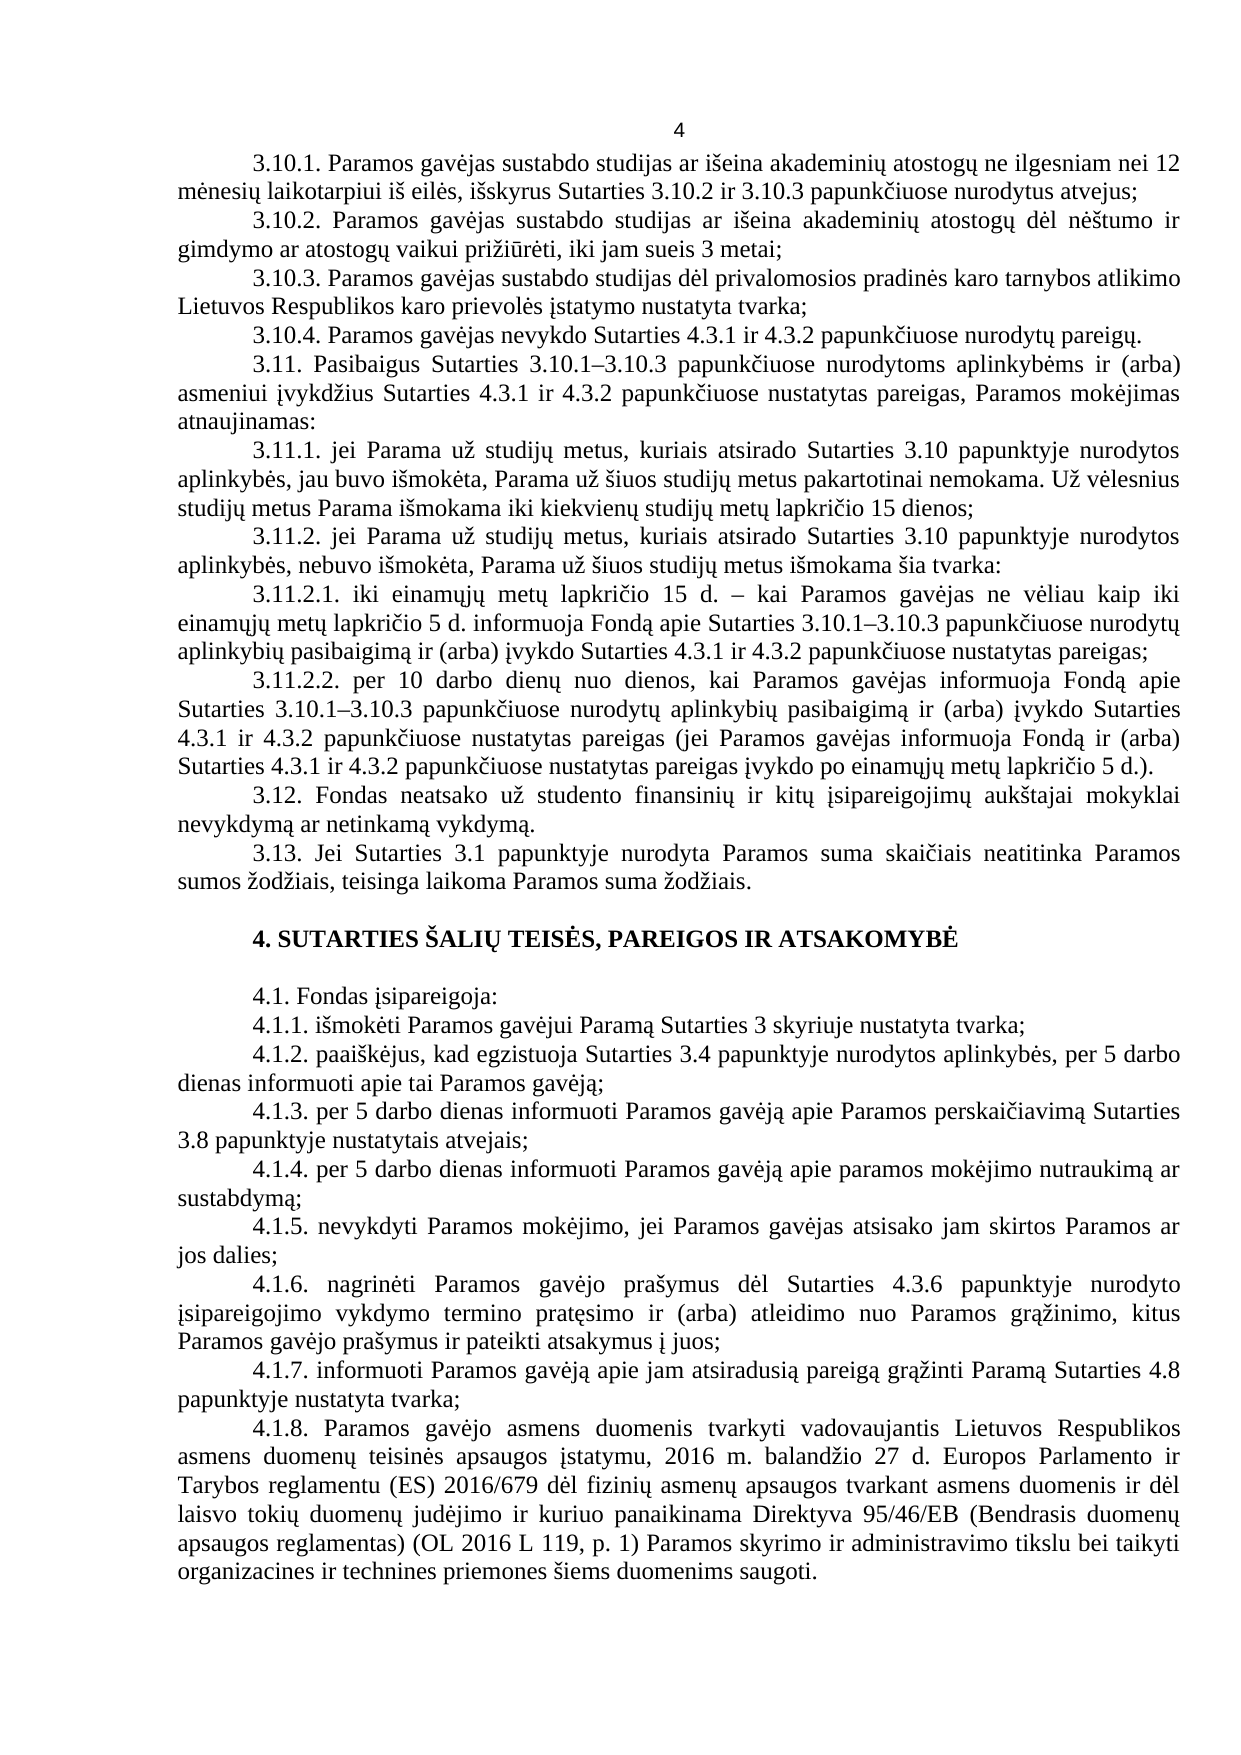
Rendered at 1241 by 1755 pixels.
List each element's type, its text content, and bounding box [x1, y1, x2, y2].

text 4.1.4. per 5 darbo dienas informuoti Paramos gavėją apie paramos mokėjimo nutraukimą ar sustabdymą; [177, 1154, 1181, 1211]
text 3.10.3. Paramos gavėjas sustabdo studijas dėl privalomosios pradinės karo tarnybos atlikimo Lietuvos Respublikos karo prievolės įstatymo nustatyta tvarka; [177, 263, 1181, 320]
text 3.11.1. jei Parama už studijų metus, kuriais atsirado Sutarties 3.10 papunktyje nurodytos aplinkybės, jau buvo išmokėta, Parama už šiuos studijų metus pakartotinai nemokama. Už vėlesnius studijų metus Parama išmokama iki kiekvienų studijų metų lapkričio 15 dienos; [177, 435, 1181, 521]
text 3.11.2. jei Parama už studijų metus, kuriais atsirado Sutarties 3.10 papunktyje nurodytos aplinkybės, nebuvo išmokėta, Parama už šiuos studijų metus išmokama šia tvarka: [177, 521, 1181, 579]
text 4.1.7. informuoti Paramos gavėją apie jam atsiradusią pareigą grąžinti Paramą Sutarties 4.8 papunktyje nustatyta tvarka; [177, 1355, 1181, 1413]
text 3.11.2.2. per 10 darbo dienų nuo dienos, kai Paramos gavėjas informuoja Fondą apie Sutarties 3.10.1–3.10.3 papunkčiuose nurodytų aplinkybių pasibaigimą ir (arba) įvykdo Sutarties 4.3.1 ir 4.3.2 papunkčiuose nustatytas pareigas (jei Paramos gavėjas informuoja Fondą ir (arba) Sutarties 4.3.1 ir 4.3.2 papunkčiuose nustatytas pareigas įvykdo po einamųjų metų lapkričio 5 d.). [177, 665, 1181, 780]
text 3.10.4. Paramos gavėjas nevykdo Sutarties 4.3.1 ir 4.3.2 papunkčiuose nurodytų pareigų. [177, 320, 1181, 349]
text 4.1.3. per 5 darbo dienas informuoti Paramos gavėją apie Paramos perskaičiavimą Sutarties 3.8 papunktyje nustatytais atvejais; [177, 1096, 1181, 1154]
text 4.1.1. išmokėti Paramos gavėjui Paramą Sutarties 3 skyriuje nustatyta tvarka; [177, 1010, 1181, 1039]
text 4. SUTARTIES ŠALIŲ TEISĖS, PAREIGOS IR ATSAKOMYBĖ [177, 924, 1181, 953]
text 3.12. Fondas neatsako už studento finansinių ir kitų įsipareigojimų aukštajai mokyklai nevykdymą ar netinkamą vykdymą. [177, 780, 1181, 838]
text 4.1.2. paaiškėjus, kad egzistuoja Sutarties 3.4 papunktyje nurodytos aplinkybės, per 5 darbo dienas informuoti apie tai Paramos gavėją; [177, 1039, 1181, 1096]
text 3.11.2.1. iki einamųjų metų lapkričio 15 d. – kai Paramos gavėjas ne vėliau kaip iki einamųjų metų lapkričio 5 d. informuoja Fondą apie Sutarties 3.10.1–3.10.3 papunkčiuose nurodytų aplinkybių pasibaigimą ir (arba) įvykdo Sutarties 4.3.1 ir 4.3.2 papunkčiuose nustatytas pareigas; [177, 579, 1181, 665]
text 4.1.5. nevykdyti Paramos mokėjimo, jei Paramos gavėjas atsisako jam skirtos Paramos ar jos dalies; [177, 1211, 1181, 1269]
text 3.10.1. Paramos gavėjas sustabdo studijas ar išeina akademinių atostogų ne ilgesniam nei 12 mėnesių laikotarpiui iš eilės, išskyrus Sutarties 3.10.2 ir 3.10.3 papunkčiuose nurodytus atvejus; [177, 148, 1181, 205]
text 4.1. Fondas įsipareigoja: [177, 981, 1181, 1010]
text 4.1.6. nagrinėti Paramos gavėjo prašymus dėl Sutarties 4.3.6 papunktyje nurodyto įsipareigojimo vykdymo termino pratęsimo ir (arba) atleidimo nuo Paramos grąžinimo, kitus Paramos gavėjo prašymus ir pateikti atsakymus į juos; [177, 1269, 1181, 1355]
text 3.11. Pasibaigus Sutarties 3.10.1–3.10.3 papunkčiuose nurodytoms aplinkybėms ir (arba) asmeniui įvykdžius Sutarties 4.3.1 ir 4.3.2 papunkčiuose nustatytas pareigas, Paramos mokėjimas atnaujinamas: [177, 349, 1181, 435]
text 3.10.2. Paramos gavėjas sustabdo studijas ar išeina akademinių atostogų dėl nėštumo ir gimdymo ar atostogų vaikui prižiūrėti, iki jam sueis 3 metai; [177, 205, 1181, 263]
text 3.13. Jei Sutarties 3.1 papunktyje nurodyta Paramos suma skaičiais neatitinka Paramos sumos žodžiais, teisinga laikoma Paramos suma žodžiais. [177, 838, 1181, 895]
text 4.1.8. Paramos gavėjo asmens duomenis tvarkyti vadovaujantis Lietuvos Respublikos asmens duomenų teisinės apsaugos įstatymu, 2016 m. balandžio 27 d. Europos Parlamento ir Tarybos reglamentu (ES) 2016/679 dėl fizinių asmenų apsaugos tvarkant asmens duomenis ir dėl laisvo tokių duomenų judėjimo ir kuriuo panaikinama Direktyva 95/46/EB (Bendrasis duomenų apsaugos reglamentas) (OL 2016 L 119, p. 1) Paramos skyrimo ir administravimo tikslu bei taikyti organizacines ir technines priemones šiems duomenims saugoti. [177, 1413, 1181, 1585]
